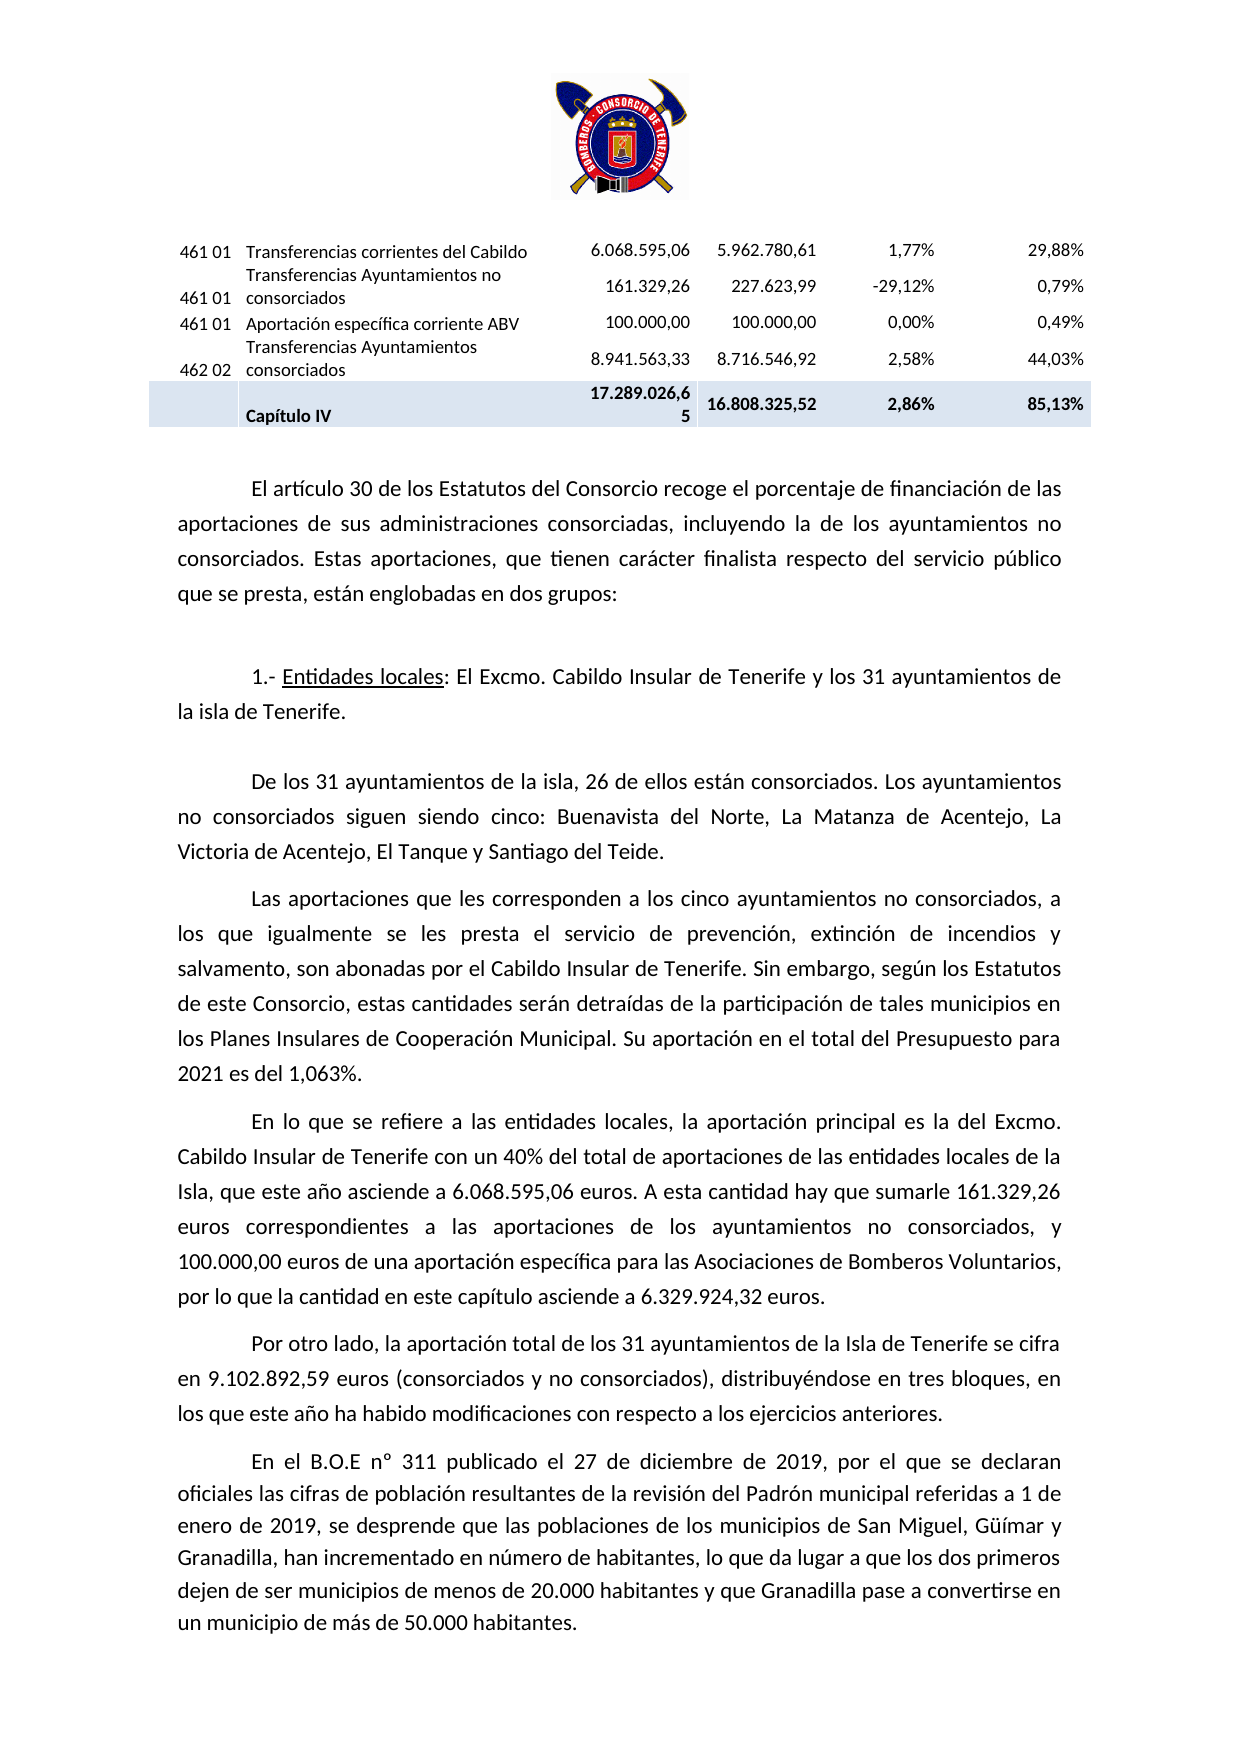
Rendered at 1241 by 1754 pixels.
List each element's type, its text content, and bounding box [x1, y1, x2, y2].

table_cell 1,77% [824, 236, 942, 263]
table_cell Aportación específica corriente ABV [239, 309, 573, 335]
table_cell 161.329,26 [573, 263, 697, 309]
table_cell 461 01 [149, 309, 238, 335]
table_cell 0,79% [963, 263, 1091, 309]
table_cell 5.962.780,61 [698, 236, 824, 263]
table_cell 461 01 [149, 236, 238, 263]
table_cell 461 01 [149, 263, 238, 309]
text El artículo 30 de los Estatutos del Consorcio recoge el porcentaje de financiación de las aportaciones de sus administraciones consorciadas, incluyendo la de los ayuntamientos no consorciados. Estas aportaciones, que tienen carácter finalista respecto del servicio público que se presta, están englobadas en dos grupos: [177, 474, 1063, 607]
table_cell [942, 309, 963, 335]
table_cell [942, 236, 963, 263]
table_cell [942, 381, 963, 427]
table_cell 227.623,99 [698, 263, 824, 309]
table_cell 8.941.563,33 [573, 335, 697, 381]
table_cell [942, 335, 963, 381]
table_cell [149, 381, 238, 427]
table_cell 462 02 [149, 335, 238, 381]
text Por otro lado, la aportación total de los 31 ayuntamientos de la Isla de Tenerife se cifra en 9.102.892,59 euros (consorciados y no consorciados), distribuyéndose en tres bloques, en los que este año ha habido modificaciones con respecto a los ejercicios anteriores. [177, 1329, 1063, 1427]
table_cell 29,88% [963, 236, 1091, 263]
text Las aportaciones que les corresponden a los cinco ayuntamientos no consorciados, a los que igualmente se les presta el servicio de prevención, extinción de incendios y salvamento, son abonadas por el Cabildo Insular de Tenerife. Sin embargo, según los Estatutos de este Consorcio, estas cantidades serán detraídas de la participación de tales municipios en los Planes Insulares de Cooperación Municipal. Su aportación en el total del Presupuesto para 2021 es del 1,063%. [177, 884, 1063, 1087]
table_cell 17.289.026,65 [573, 381, 697, 427]
text En el B.O.E nº 311 publicado el 27 de diciembre de 2019, por el que se declaran oficiales las cifras de población resultantes de la revisión del Padrón municipal referidas a 1 de enero de 2019, se desprende que las poblaciones de los municipios de San Miguel, Güímar y Granadilla, han incrementado en número de habitantes, lo que da lugar a que los dos primeros dejen de ser municipios de menos de 20.000 habitantes y que Granadilla pase a convertirse en un municipio de más de 50.000 habitantes. [177, 1447, 1063, 1636]
text 1.- Entidades locales: El Excmo. Cabildo Insular de Tenerife y los 31 ayuntamientos de la isla de Tenerife. [177, 662, 1063, 725]
table_cell -29,12% [824, 263, 942, 309]
table_cell Transferencias Ayuntamientos no consorciados [239, 263, 573, 309]
table_cell 2,86% [824, 381, 942, 427]
table_cell Transferencias Ayuntamientos consorciados [239, 335, 573, 381]
table_cell Transferencias corrientes del Cabildo [239, 236, 573, 263]
table_cell 8.716.546,92 [698, 335, 824, 381]
table_cell 6.068.595,06 [573, 236, 697, 263]
text De los 31 ayuntamientos de la isla, 26 de ellos están consorciados. Los ayuntamientos no consorciados siguen siendo cinco: Buenavista del Norte, La Matanza de Acentejo, La Victoria de Acentejo, El Tanque y Santiago del Teide. [177, 767, 1063, 865]
table_cell [942, 263, 963, 309]
table_cell 85,13% [963, 381, 1091, 427]
table_cell 100.000,00 [573, 309, 697, 335]
table_cell 0,00% [824, 309, 942, 335]
table_cell 2,58% [824, 335, 942, 381]
table_cell 44,03% [963, 335, 1091, 381]
table_cell 0,49% [963, 309, 1091, 335]
table_cell Capítulo IV [239, 381, 573, 427]
text En lo que se refiere a las entidades locales, la aportación principal es la del Excmo. Cabildo Insular de Tenerife con un 40% del total de aportaciones de las entidades locales de la Isla, que este año asciende a 6.068.595,06 euros. A esta cantidad hay que sumarle 161.329,26 euros correspondientes a las aportaciones de los ayuntamientos no consorciados, y 100.000,00 euros de una aportación específica para las Asociaciones de Bomberos Voluntarios, por lo que la cantidad en este capítulo asciende a 6.329.924,32 euros. [177, 1107, 1063, 1310]
table_cell 16.808.325,52 [698, 381, 824, 427]
table_cell 100.000,00 [698, 309, 824, 335]
